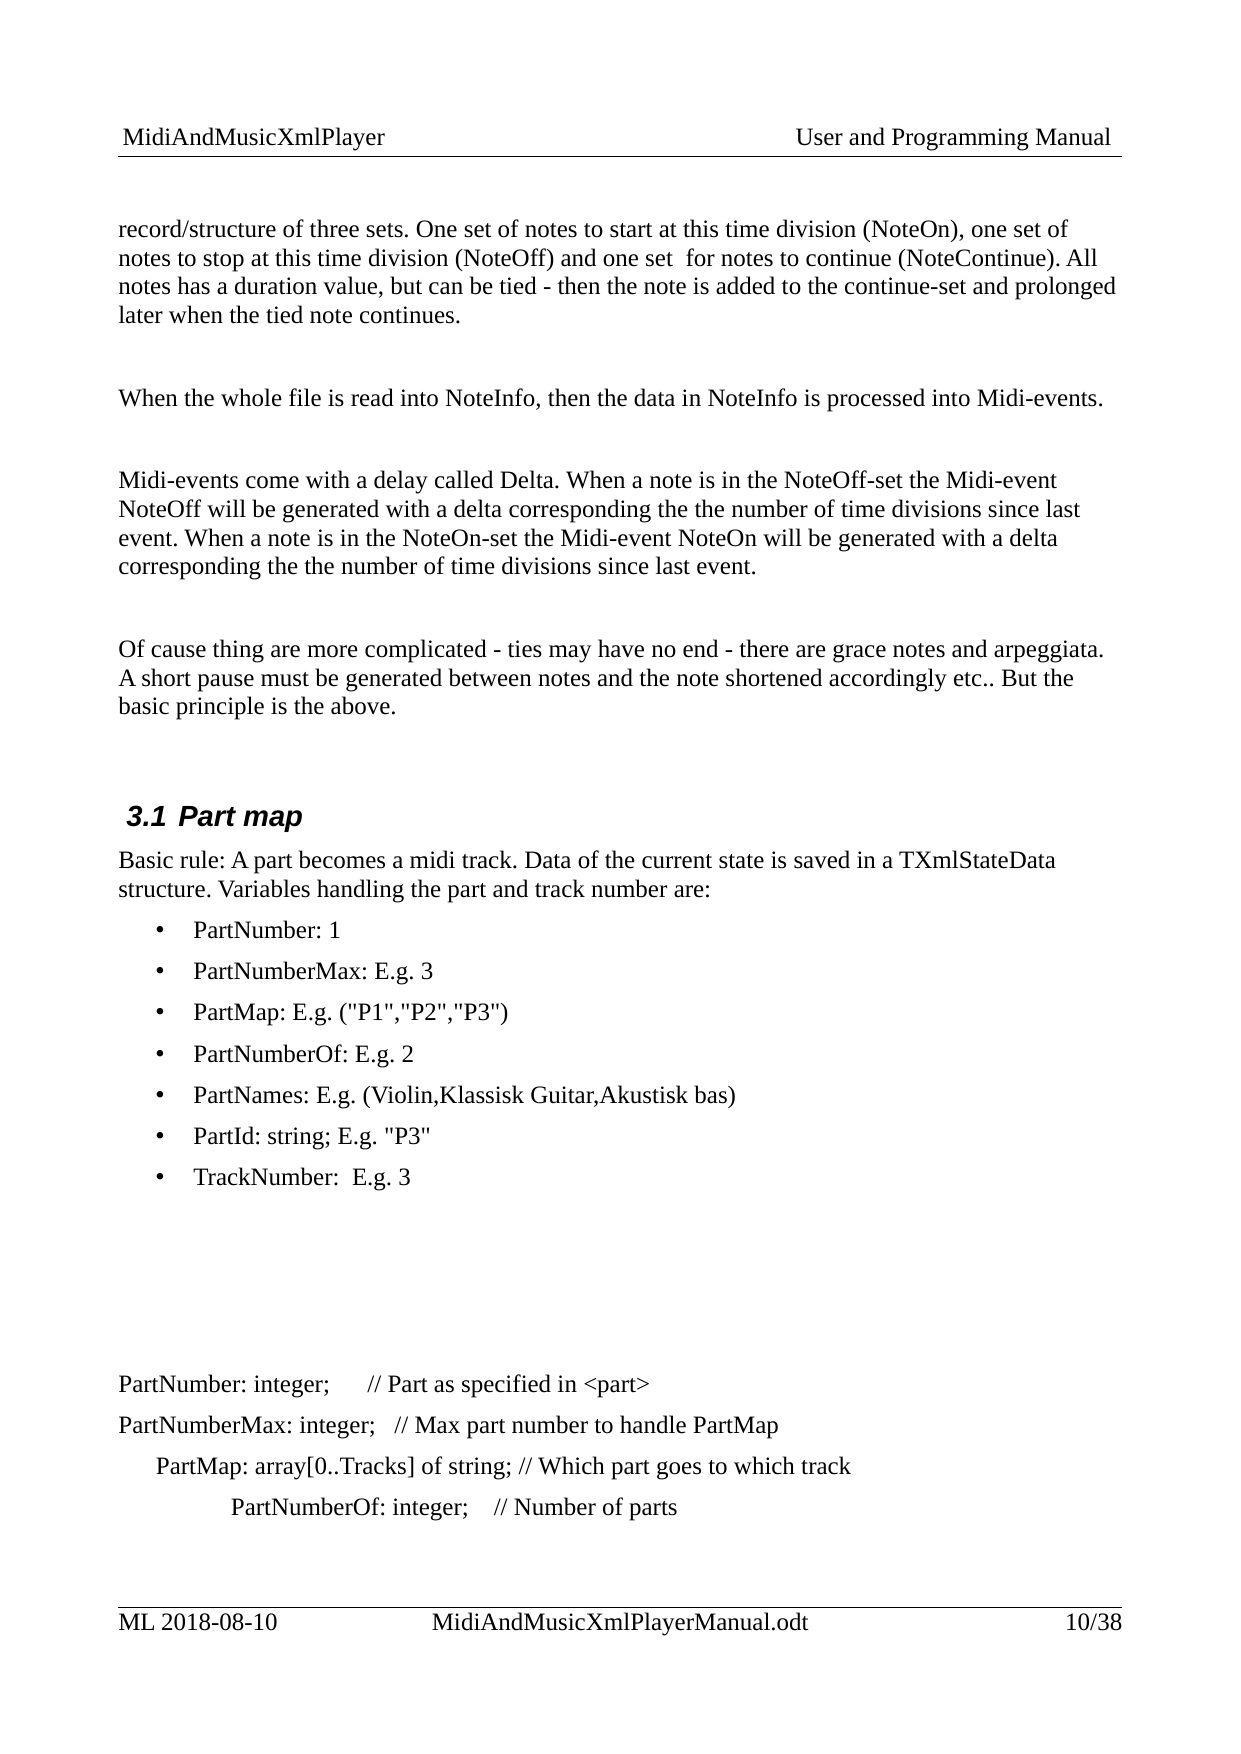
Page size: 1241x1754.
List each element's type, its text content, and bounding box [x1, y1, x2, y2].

list PartNames: E.g. (Violin,Klassisk Guitar,Akustisk bas) [156, 1080, 1122, 1109]
list PartId: string; E.g. "P3" [156, 1121, 1122, 1150]
text PartNumberOf: integer; // Number of parts [118, 1492, 1122, 1521]
list PartNumber: 1 [156, 915, 1122, 944]
list PartNumberMax: E.g. 3 [156, 956, 1122, 985]
text PartNumber: integer; // Part as specified in <part> [118, 1369, 1122, 1397]
text Midi-events come with a delay called Delta. When a note is in the NoteOff-set the Midi-event NoteOff will be generated with a delta corresponding the the number of time divisions since last event. When a note is in the NoteOn-set the Midi-event NoteOn will be generated with a delta corresponding the the number of time divisions since last event. [118, 465, 1122, 580]
subtitle Part map [118, 799, 1122, 832]
text PartNumberMax: integer; // Max part number to handle PartMap [118, 1410, 1122, 1439]
text record/structure of three sets. One set of notes to start at this time division (NoteOn), one set of notes to stop at this time division (NoteOff) and one set for notes to continue (NoteContinue). All notes has a duration value, but can be tied - then the note is added to the continue-set and prolonged later when the tied note continues. [118, 214, 1122, 329]
text Basic rule: A part becomes a midi track. Data of the current state is saved in a TXmlStateData structure. Variables handling the part and track number are: [118, 845, 1122, 902]
list PartMap: E.g. ("P1","P2","P3") [156, 997, 1122, 1026]
text PartMap: array[0..Tracks] of string; // Which part goes to which track [118, 1451, 1122, 1480]
list TrackNumber: E.g. 3 [156, 1162, 1122, 1191]
text When the whole file is read into NoteInfo, then the data in NoteInfo is processed into Midi-events. [118, 383, 1122, 411]
text Of cause thing are more complicated - ties may have no end - there are grace notes and arpeggiata. A short pause must be generated between notes and the note shortened accordingly etc.. But the basic principle is the above. [118, 634, 1122, 720]
list PartNumberOf: E.g. 2 [156, 1039, 1122, 1067]
